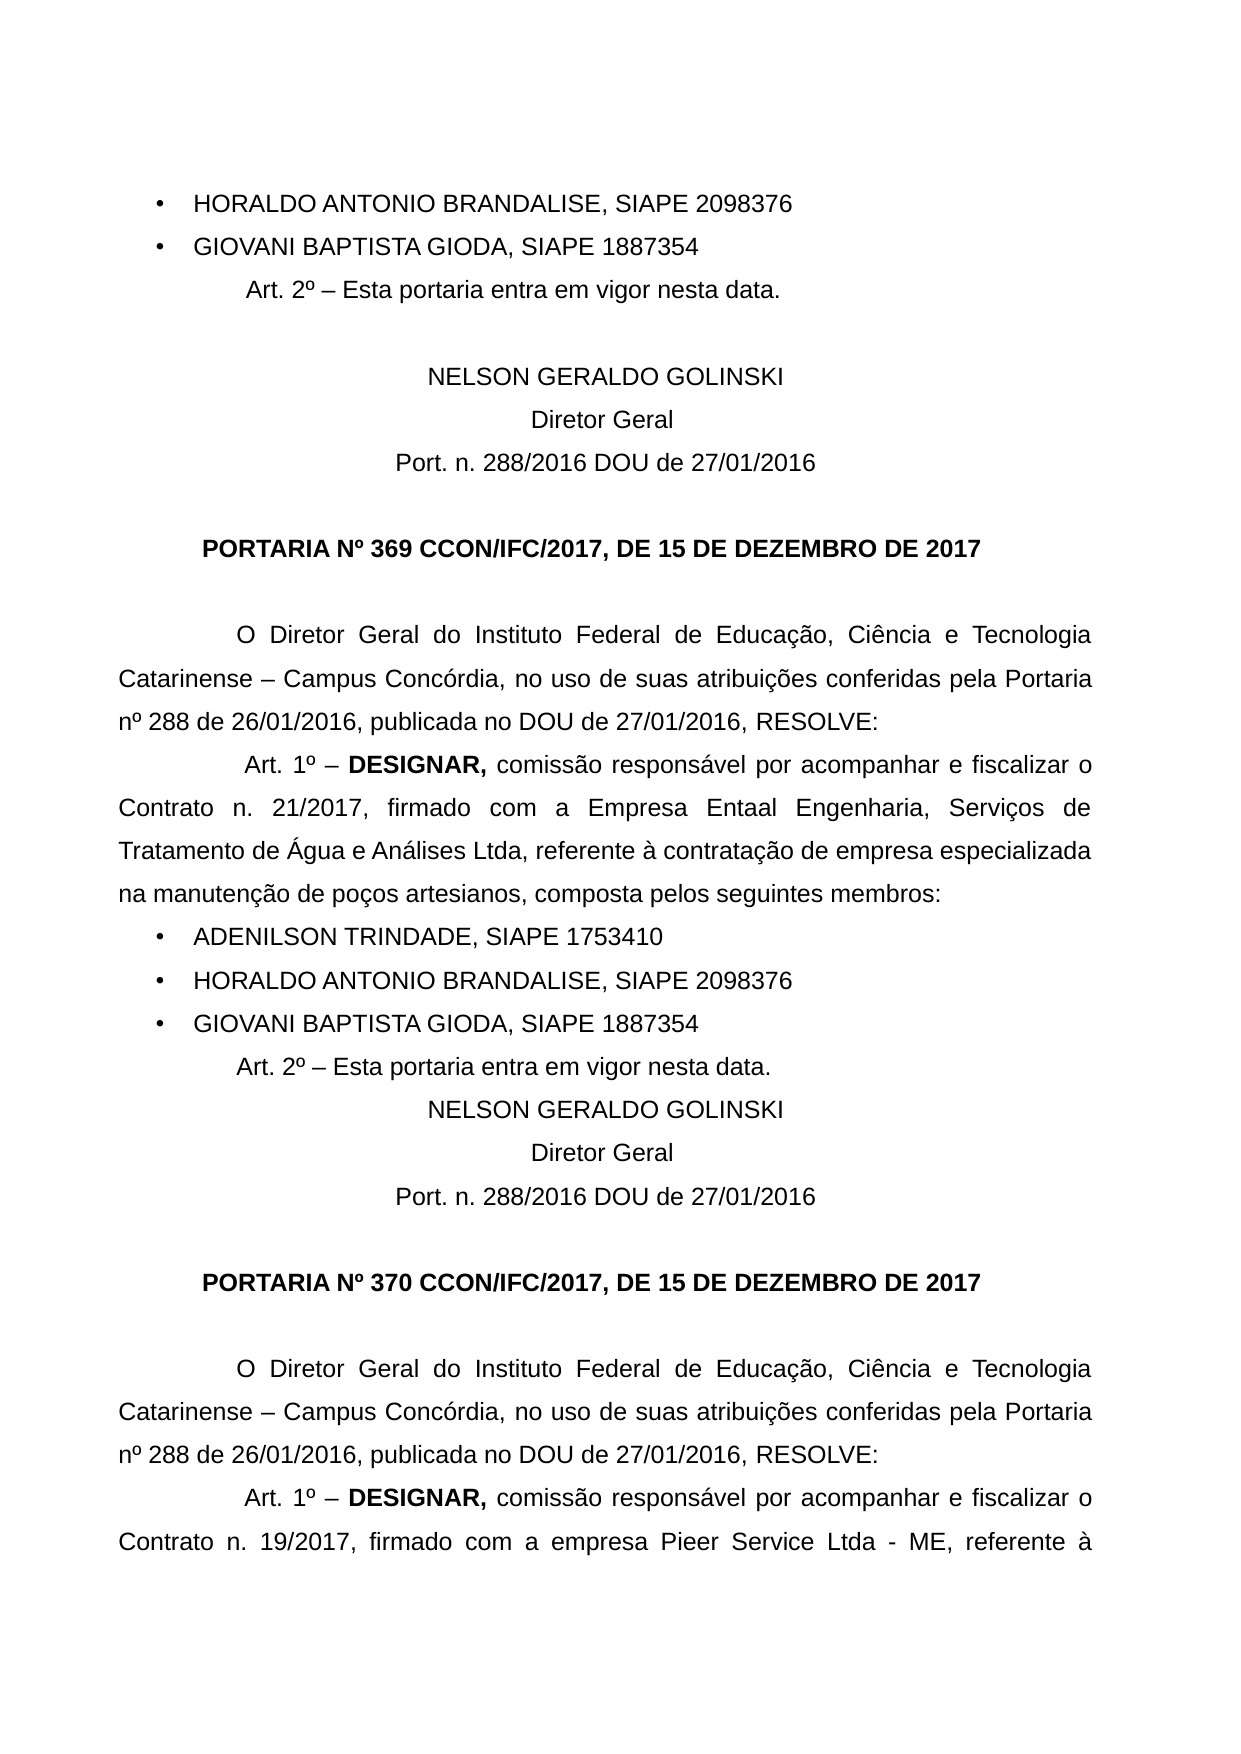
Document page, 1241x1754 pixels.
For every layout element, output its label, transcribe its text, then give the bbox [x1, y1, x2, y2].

text Art. 1º – DESIGNAR, comissão responsável por acompanhar e fiscalizar o Contrato n. 21/2017, firmado com a Empresa Entaal Engenharia, Serviços de Tratamento de Água e Análises Ltda, referente à contratação de empresa especializada na manutenção de poços artesianos, composta pelos seguintes membros: [118, 750, 1093, 908]
text O Diretor Geral do Instituto Federal de Educação, Ciência e Tecnologia Catarinense – Campus Concórdia, no uso de suas atribuições conferidas pela Portaria nº 288 de 26/01/2016, publicada no DOU de 27/01/2016, RESOLVE: [118, 621, 1093, 736]
text Port. n. 288/2016 DOU de 27/01/2016 [118, 1181, 1093, 1210]
list GIOVANI BAPTISTA GIODA, SIAPE 1887354 [156, 232, 1093, 261]
text Port. n. 288/2016 DOU de 27/01/2016 [118, 448, 1093, 477]
list HORALDO ANTONIO BRANDALISE, SIAPE 2098376 [156, 189, 1093, 218]
text NELSON GERALDO GOLINSKI [118, 1095, 1093, 1124]
list HORALDO ANTONIO BRANDALISE, SIAPE 2098376 [156, 966, 1093, 994]
text Art. 2º – Esta portaria entra em vigor nesta data. [118, 276, 1093, 304]
text NELSON GERALDO GOLINSKI [118, 362, 1093, 391]
text O Diretor Geral do Instituto Federal de Educação, Ciência e Tecnologia Catarinense – Campus Concórdia, no uso de suas atribuições conferidas pela Portaria nº 288 de 26/01/2016, publicada no DOU de 27/01/2016, RESOLVE: [118, 1354, 1093, 1469]
list ADENILSON TRINDADE, SIAPE 1753410 [156, 922, 1093, 951]
text PORTARIA Nº 370 CCON/IFC/2017, DE 15 DE DEZEMBRO DE 2017 [118, 1268, 1093, 1296]
text PORTARIA Nº 369 CCON/IFC/2017, DE 15 DE DEZEMBRO DE 2017 [118, 534, 1093, 563]
text Diretor Geral [118, 405, 1093, 434]
text Art. 1º – DESIGNAR, comissão responsável por acompanhar e fiscalizar o Contrato n. 19/2017, firmado com a empresa Pieer Service Ltda - ME, referente à [118, 1483, 1093, 1555]
text Art. 2º – Esta portaria entra em vigor nesta data. [118, 1052, 1093, 1081]
text Diretor Geral [118, 1138, 1093, 1167]
list GIOVANI BAPTISTA GIODA, SIAPE 1887354 [156, 1009, 1093, 1038]
